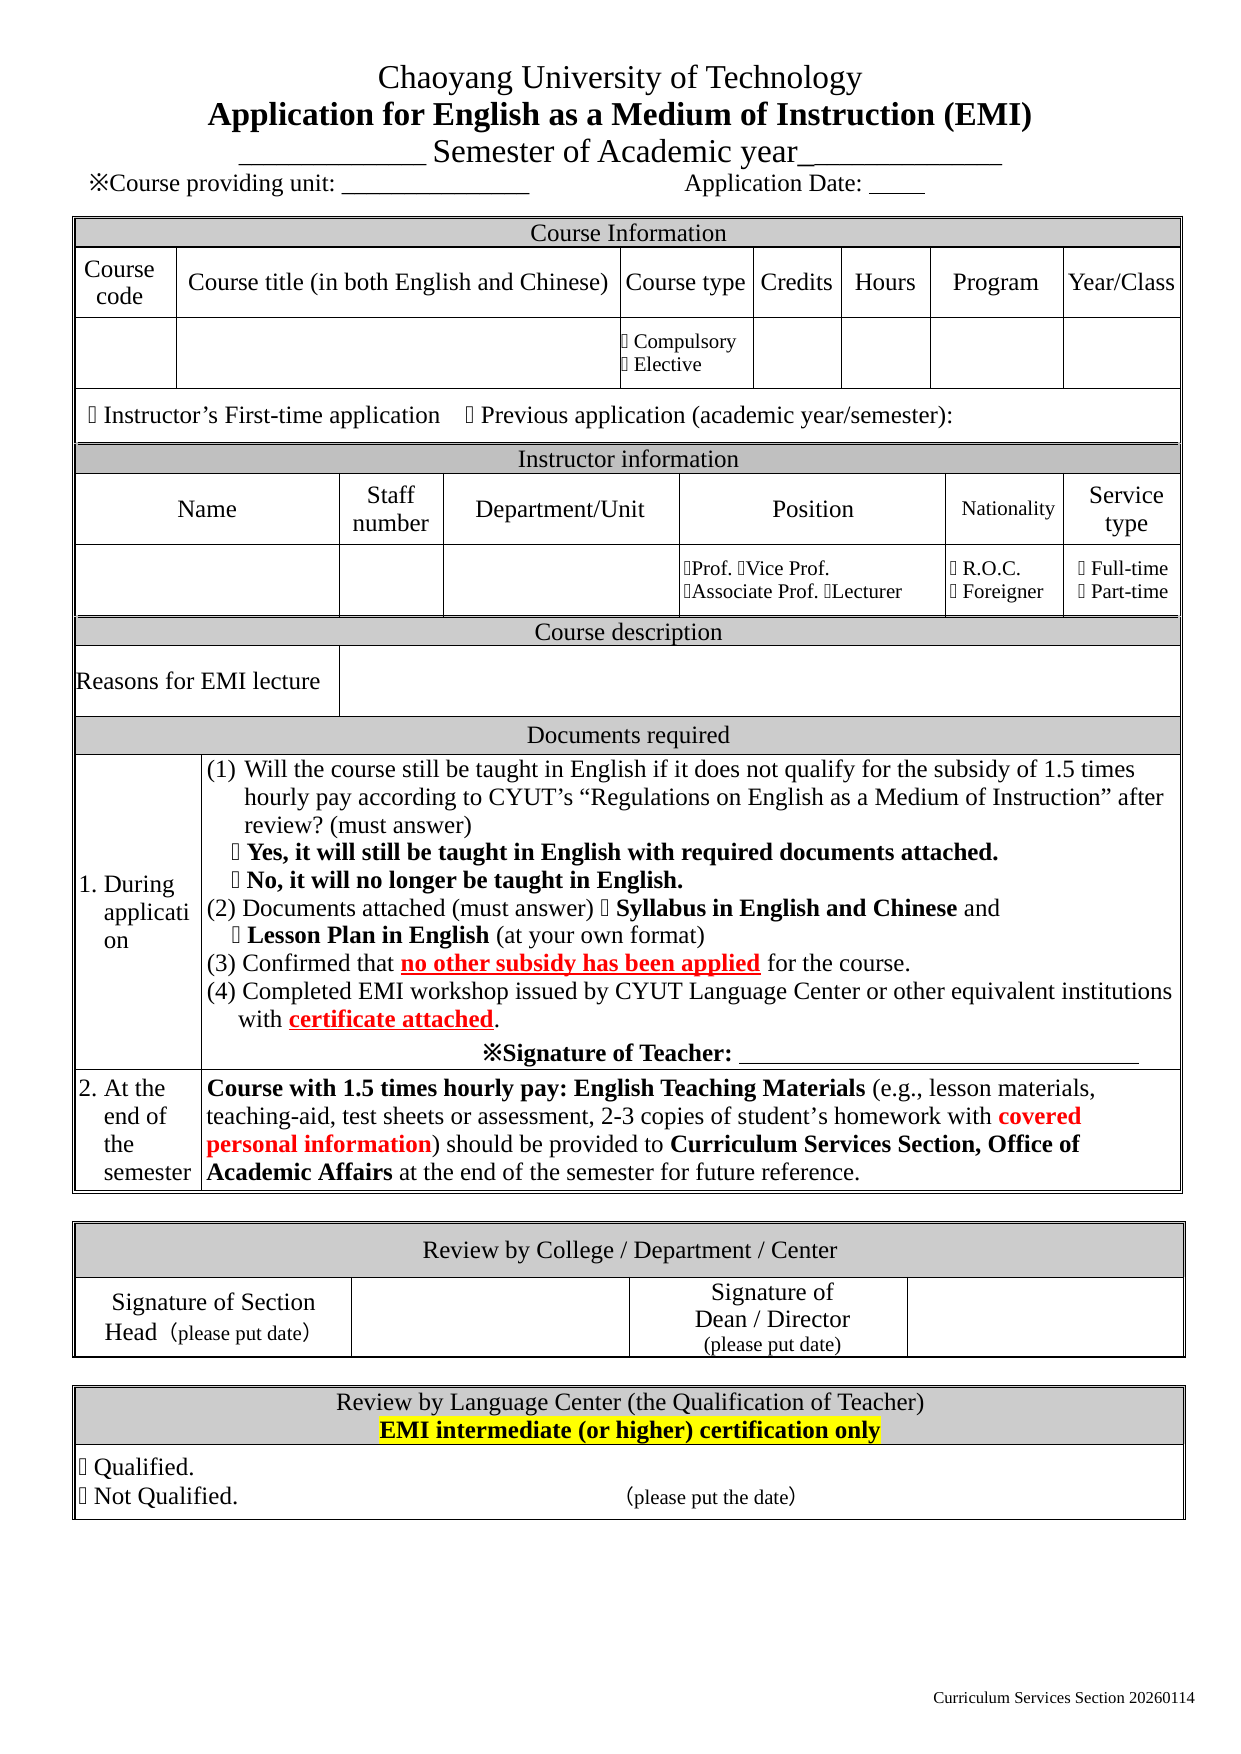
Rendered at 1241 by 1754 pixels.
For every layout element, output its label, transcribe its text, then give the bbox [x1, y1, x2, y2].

table_cell [842, 318, 930, 388]
table_cell At the end of the semester [76, 1070, 201, 1190]
table_cell Course with 1.5 times hourly pay: English Teaching Materials (e.g., lesson materials, teaching-aid, test sheets or assessment, 2-3 copies of student’s homework with covered personal information) should be provided to Curriculum Services Section, Office of Academic Affairs at the end of the semester for future reference. [202, 1070, 1180, 1190]
text Application for English as a Medium of Instruction (EMI) [89, 95, 1152, 132]
table_cell Prof. Vice Prof. Associate Prof. Lecturer [680, 545, 945, 614]
text Chaoyang University of Technology [89, 58, 1152, 95]
table_cell Signature of Section Head（please put date） [76, 1278, 351, 1356]
table_cell [177, 318, 620, 388]
table_cell [340, 545, 443, 614]
table_cell Course type [621, 248, 753, 317]
table_header Course Information [76, 219, 1180, 246]
table_cell [931, 318, 1063, 388]
table_cell Department/Unit [444, 474, 679, 544]
table_cell [76, 318, 176, 388]
table_cell Course title (in both English and Chinese) [177, 248, 620, 317]
text ※Course providing unit: _______________ Application Date: [89, 169, 1153, 197]
table_cell Credits [754, 248, 841, 317]
table_cell  Qualified.  Not Qualified. （please put the date） [76, 1445, 1183, 1519]
table_cell [340, 646, 1180, 716]
table_header Review by Language Center (the Qualification of Teacher) EMI intermediate (or higher) certification only [76, 1388, 1183, 1444]
text _______________ Semester of Academic year________________ [89, 132, 1152, 169]
table_cell Service type [1064, 474, 1180, 544]
table_cell Course code [76, 248, 176, 317]
table_cell [1064, 318, 1180, 388]
table_header Review by College / Department / Center [76, 1224, 1183, 1277]
table_cell  Full-time  Part-time [1064, 545, 1180, 614]
table_cell Year/Class [1064, 248, 1180, 317]
table_cell Will the course still be taught in English if it does not qualify for the subsidy of 1.5 times hourly pay according to CYUT’s “Regulations on English as a Medium of Instruction” after review? (must answer)  Yes, it will still be taught in English with required documents attached.  No, it will no longer be taught in English. (2) Documents attached (must answer)  Syllabus in English and Chinese and  Lesson Plan in English (at your own format) (3) Confirmed that no other subsidy has been applied for the course. (4) Completed EMI workshop issued by CYUT Language Center or other equivalent institutions with certificate attached. ※Signature of Teacher: ＿＿＿＿＿＿＿＿＿＿＿＿＿＿＿＿ [202, 755, 1180, 1069]
table_cell  Instructor’s First-time application  Previous application (academic year/semester): [76, 389, 1180, 442]
table_cell [908, 1278, 1183, 1356]
table_cell Position [680, 474, 945, 544]
table_cell [754, 318, 841, 388]
table_cell Nationality [946, 474, 1063, 544]
table_cell Reasons for EMI lecture [76, 646, 339, 716]
table_cell Documents required [76, 717, 1180, 754]
table_cell Program [931, 248, 1063, 317]
table_cell [76, 545, 339, 614]
table_cell [352, 1278, 629, 1356]
table_cell During application [76, 755, 201, 1069]
table_cell Staff number [340, 474, 443, 544]
table_cell Hours [842, 248, 930, 317]
table_cell Course description [76, 615, 1180, 645]
table_cell  R.O.C.  Foreigner [946, 545, 1063, 614]
table_cell Name [76, 474, 339, 544]
table_cell  Compulsory  Elective [621, 318, 753, 388]
table_cell Instructor information [74, 442, 1181, 473]
table_cell [444, 545, 679, 614]
table_cell Signature of Dean / Director (please put date) [630, 1278, 907, 1356]
